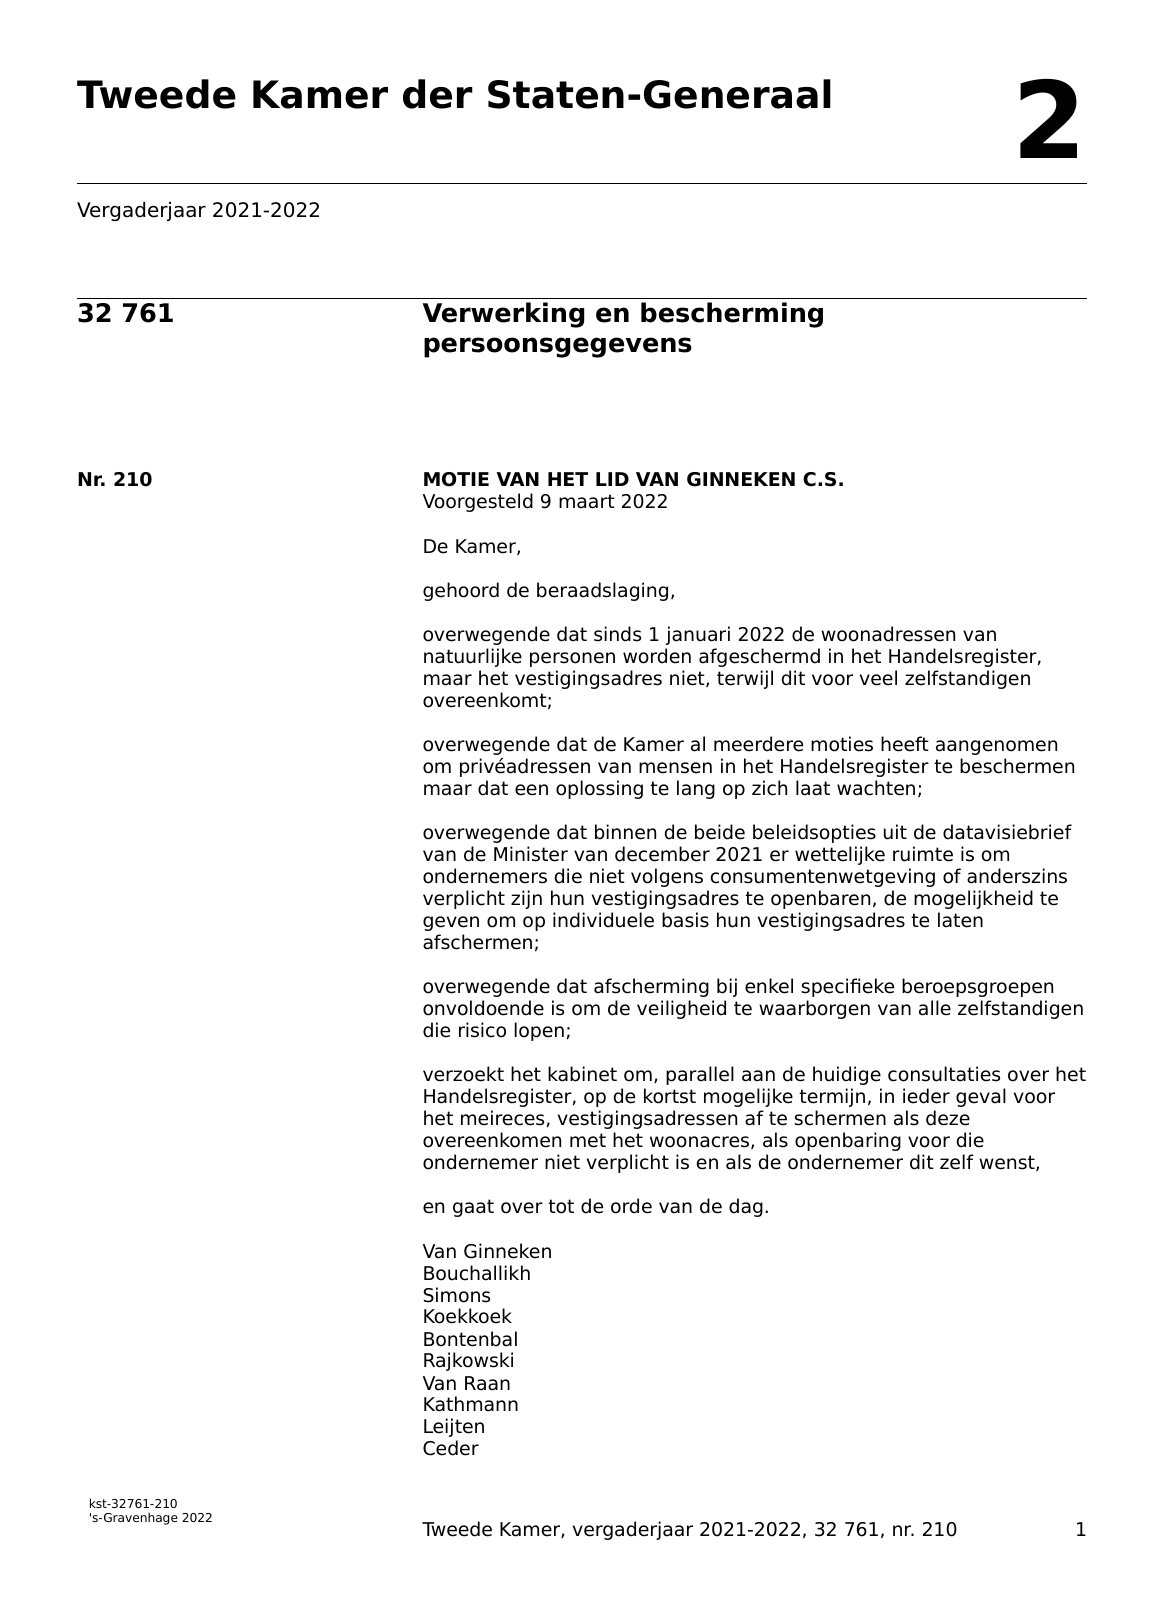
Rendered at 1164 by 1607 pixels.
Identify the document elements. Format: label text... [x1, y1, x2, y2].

text Kathmann [422, 1394, 1087, 1416]
text De Kamer, [422, 536, 1087, 557]
text en gaat over tot de orde van de dag. [422, 1196, 1087, 1218]
text Bontenbal [422, 1328, 1087, 1350]
text Simons [422, 1284, 1087, 1306]
text Leijten [422, 1416, 1087, 1438]
table_header 2 [886, 59, 1087, 183]
text Van Ginneken [422, 1241, 1087, 1262]
text overwegende dat de Kamer al meerdere moties heeft aangenomen om privéadressen van mensen in het Handelsregister te beschermen maar dat een oplossing te lang op zich laat wachten; [422, 734, 1087, 800]
text Van Raan [422, 1372, 1087, 1394]
table_cell Vergaderjaar 2021-2022 [77, 184, 1087, 298]
subtitle Nr. 210 MOTIE VAN HET LID VAN GINNEKEN C.S. [77, 469, 1087, 491]
text Rajkowski [422, 1350, 1087, 1372]
text Bouchallikh [422, 1262, 1087, 1284]
text gehoord de beraadslaging, [422, 580, 1087, 602]
text Ceder [422, 1438, 1087, 1460]
text Koekkoek [422, 1306, 1087, 1328]
text verzoekt het kabinet om, parallel aan de huidige consultaties over het Handelsregister, op de kortst mogelijke termijn, in ieder geval voor het meireces, vestigingsadressen af te schermen als deze overeenkomen met het woonacres, als openbaring voor die ondernemer niet verplicht is en als de ondernemer dit zelf wenst, [422, 1064, 1087, 1174]
subtitle 32 761 Verwerking en bescherming persoonsgegevens [77, 299, 1087, 358]
text Voorgesteld 9 maart 2022 [422, 491, 1087, 513]
text overwegende dat sinds 1 januari 2022 de woonadressen van natuurlijke personen worden afgeschermd in het Handelsregister, maar het vestigingsadres niet, terwijl dit voor veel zelfstandigen overeenkomt; [422, 624, 1087, 712]
text kst-32761-210 [88, 1497, 323, 1511]
table_header Tweede Kamer der Staten-Generaal [77, 59, 886, 183]
text overwegende dat binnen de beide beleidsopties uit de datavisiebrief van de Minister van december 2021 er wettelijke ruimte is om ondernemers die niet volgens consumentenwetgeving of anderszins verplicht zijn hun vestigingsadres te openbaren, de mogelijkheid te geven om op individuele basis hun vestigingsadres te laten afschermen; [422, 822, 1087, 954]
text overwegende dat afscherming bij enkel specifieke beroepsgroepen onvoldoende is om de veiligheid te waarborgen van alle zelfstandigen die risico lopen; [422, 976, 1087, 1042]
text 's-Gravenhage 2022 [88, 1511, 323, 1525]
